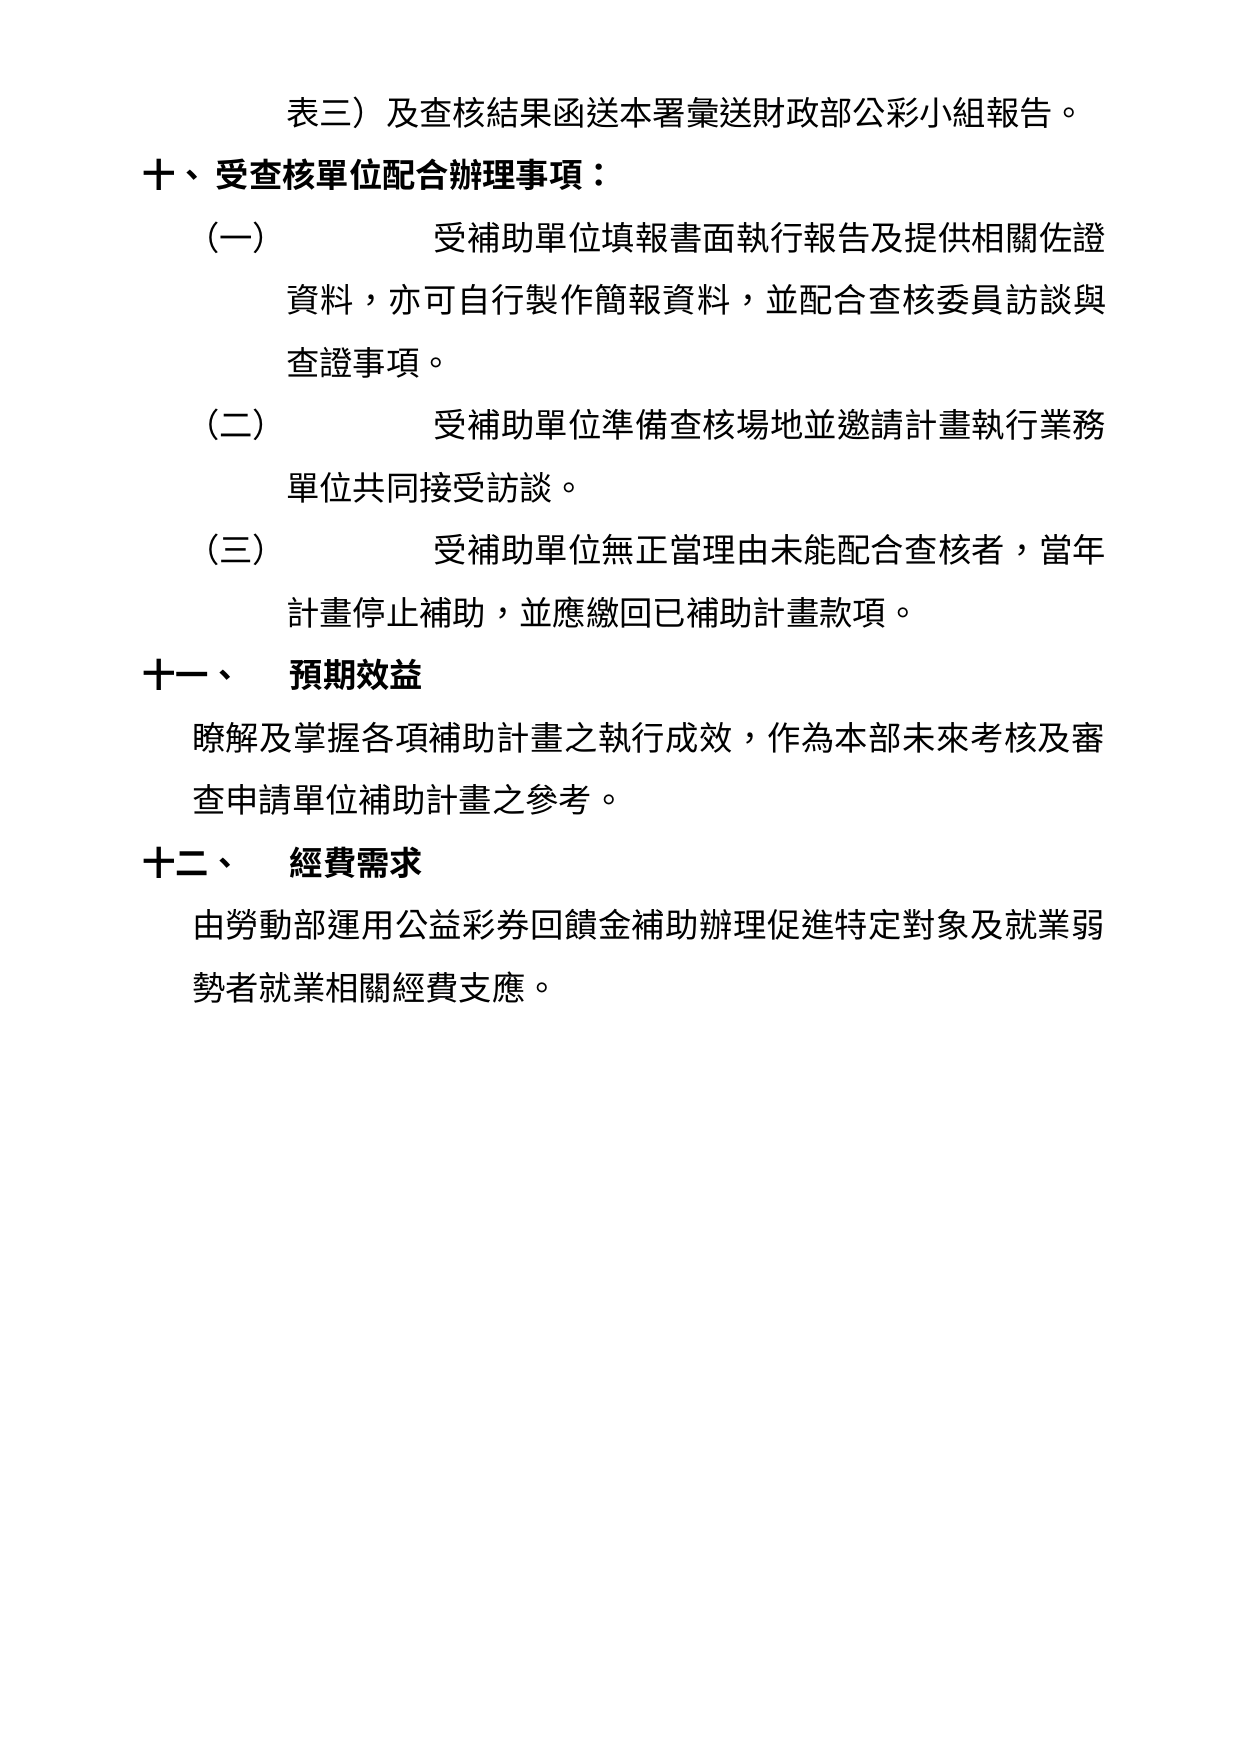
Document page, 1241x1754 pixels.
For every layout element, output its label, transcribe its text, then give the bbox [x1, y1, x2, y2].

list 受補助單位填報書面執行報告及提供相關佐證資料，亦可自行製作簡報資料，並配合查核委員訪談與查證事項。 [186, 200, 1107, 387]
text 瞭解及掌握各項補助計畫之執行成效，作為本部未來考核及審查申請單位補助計畫之參考。 [192, 700, 1107, 825]
list 預期效益 [142, 637, 1107, 700]
list 受補助單位無正當理由未能配合查核者，當年計畫停止補助，並應繳回已補助計畫款項。 [186, 512, 1107, 637]
list 表三）及查核結果函送本署彙送財政部公彩小組報告。 [186, 75, 1107, 137]
list 受查核單位配合辦理事項： [142, 137, 1107, 200]
list 受補助單位準備查核場地並邀請計畫執行業務單位共同接受訪談。 [186, 387, 1107, 512]
text 由勞動部運用公益彩券回饋金補助辦理促進特定對象及就業弱勢者就業相關經費支應。 [192, 887, 1107, 1012]
list 經費需求 [142, 825, 1107, 887]
